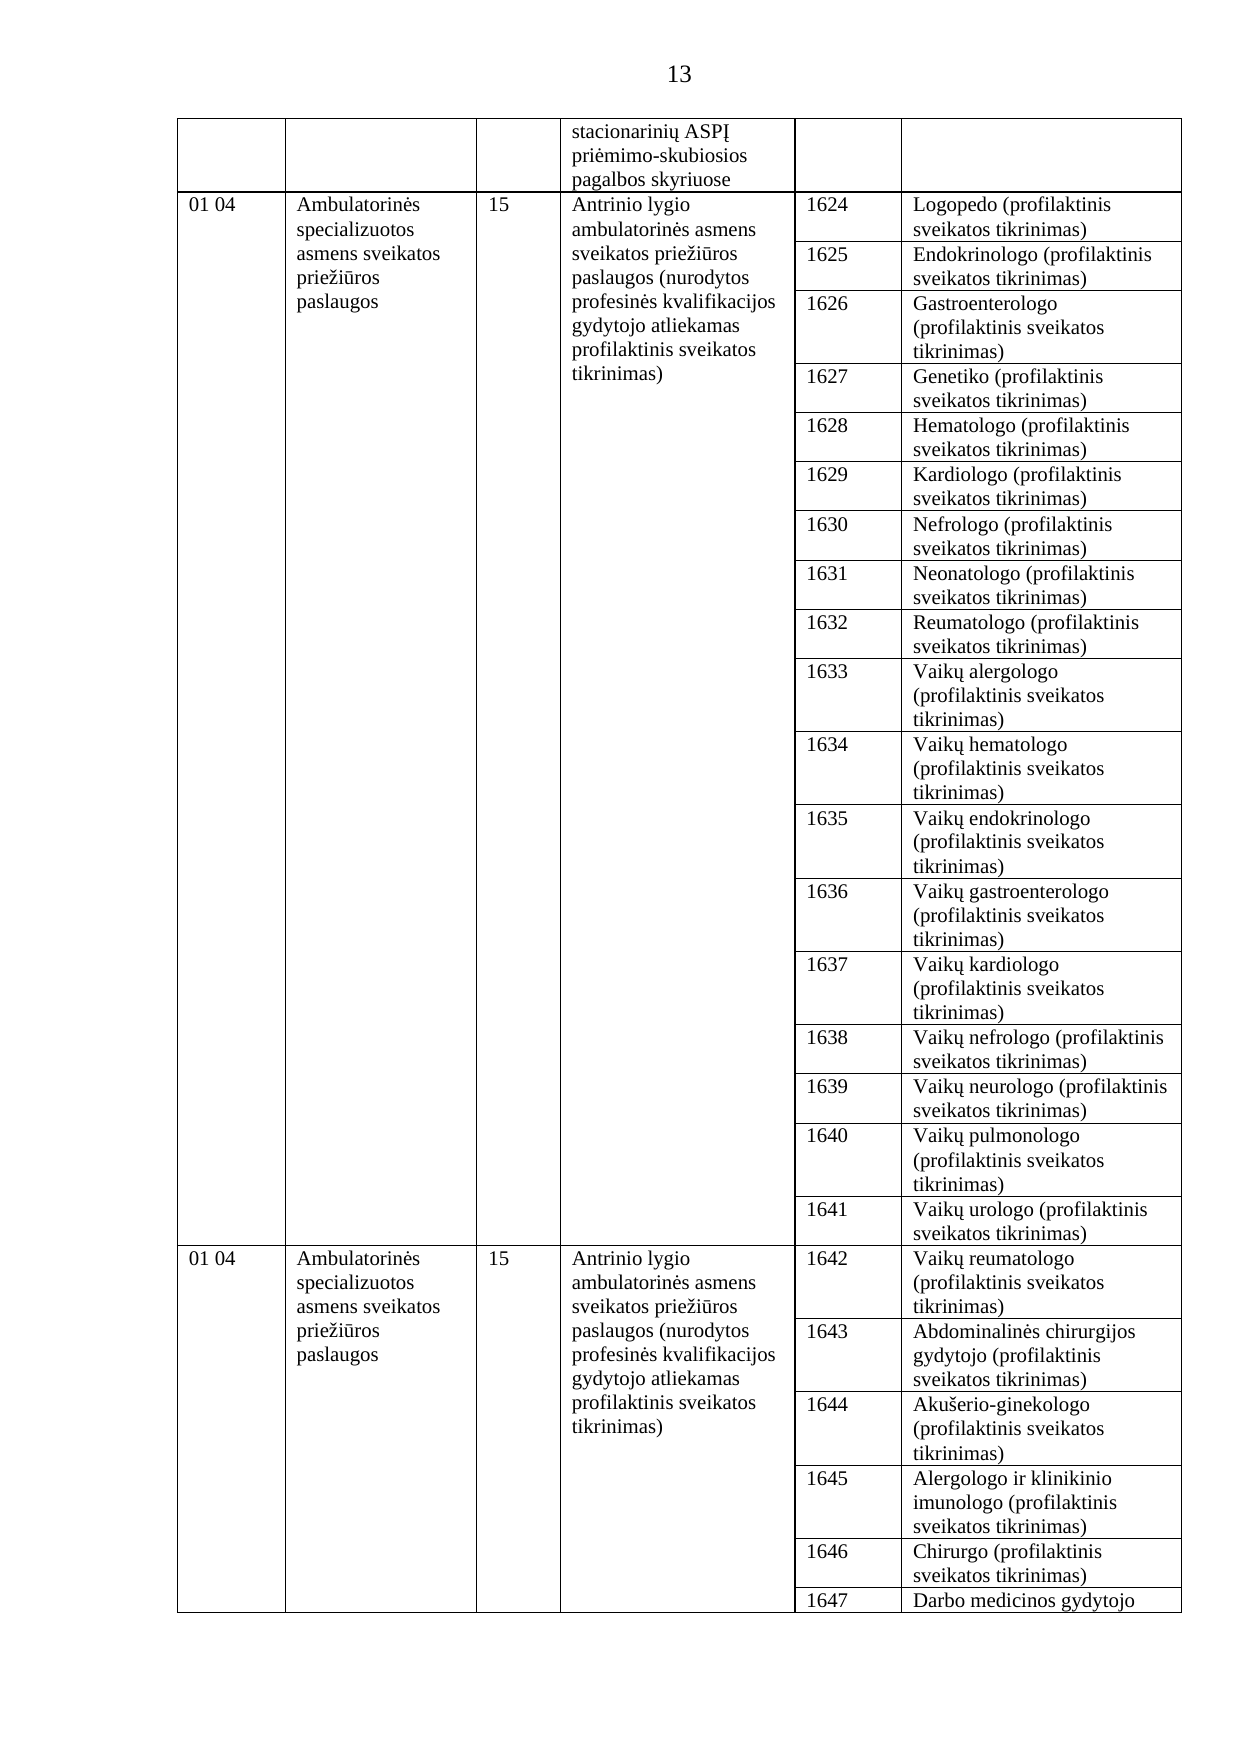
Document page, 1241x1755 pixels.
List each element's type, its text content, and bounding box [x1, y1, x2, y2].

table_cell Ambulatorinės specializuotos asmens sveikatos priežiūros paslaugos [286, 193, 476, 1245]
table_cell 1627 [796, 364, 901, 412]
table_cell 1645 [796, 1466, 901, 1538]
table_cell 1637 [796, 952, 901, 1024]
table_cell 01 04 [178, 193, 285, 1245]
table_cell 1628 [796, 413, 901, 461]
table_cell 1632 [796, 610, 901, 658]
table_cell Vaikų urologo (profilaktinis sveikatos tikrinimas) [902, 1197, 1181, 1245]
table_cell 1625 [796, 242, 901, 290]
table_cell 1631 [796, 561, 901, 609]
table_cell 1638 [796, 1025, 901, 1073]
table_cell 1647 [796, 1588, 901, 1612]
table_cell Alergologo ir klinikinio imunologo (profilaktinis sveikatos tikrinimas) [902, 1466, 1181, 1538]
table_cell Ambulatorinės specializuotos asmens sveikatos priežiūros paslaugos [286, 1246, 476, 1612]
table_cell Genetiko (profilaktinis sveikatos tikrinimas) [902, 364, 1181, 412]
table_cell Vaikų pulmonologo (profilaktinis sveikatos tikrinimas) [902, 1124, 1181, 1196]
table_cell Darbo medicinos gydytojo [902, 1588, 1181, 1612]
table_cell Abdominalinės chirurgijos gydytojo (profilaktinis sveikatos tikrinimas) [902, 1319, 1181, 1391]
table_cell 1636 [796, 879, 901, 951]
table_cell Endokrinologo (profilaktinis sveikatos tikrinimas) [902, 242, 1181, 290]
table_cell 1646 [796, 1539, 901, 1587]
table_cell 15 [477, 193, 560, 1245]
table_cell [902, 119, 1181, 191]
table_cell [477, 119, 560, 191]
table_cell Reumatologo (profilaktinis sveikatos tikrinimas) [902, 610, 1181, 658]
table_cell 1642 [796, 1246, 901, 1318]
table_cell [796, 119, 901, 191]
table_cell Akušerio-ginekologo (profilaktinis sveikatos tikrinimas) [902, 1392, 1181, 1464]
table_cell Antrinio lygio ambulatorinės asmens sveikatos priežiūros paslaugos (nurodytos profesinės kvalifikacijos gydytojo atliekamas profilaktinis sveikatos tikrinimas) [561, 193, 794, 1245]
table_cell [178, 119, 285, 191]
table_cell 1644 [796, 1392, 901, 1464]
table_cell Hematologo (profilaktinis sveikatos tikrinimas) [902, 413, 1181, 461]
table_cell 1634 [796, 732, 901, 804]
table_cell 01 04 [178, 1246, 285, 1612]
table_cell 1630 [796, 511, 901, 559]
table_cell Chirurgo (profilaktinis sveikatos tikrinimas) [902, 1539, 1181, 1587]
table_cell 1626 [796, 291, 901, 363]
table_cell Antrinio lygio ambulatorinės asmens sveikatos priežiūros paslaugos (nurodytos profesinės kvalifikacijos gydytojo atliekamas profilaktinis sveikatos tikrinimas) [561, 1246, 794, 1612]
table_cell Vaikų endokrinologo (profilaktinis sveikatos tikrinimas) [902, 805, 1181, 878]
table_cell Gastroenterologo (profilaktinis sveikatos tikrinimas) [902, 291, 1181, 363]
table_cell 1641 [796, 1197, 901, 1245]
table_cell Vaikų hematologo (profilaktinis sveikatos tikrinimas) [902, 732, 1181, 804]
table_cell Vaikų gastroenterologo (profilaktinis sveikatos tikrinimas) [902, 879, 1181, 951]
table_cell Neonatologo (profilaktinis sveikatos tikrinimas) [902, 561, 1181, 609]
table_cell 15 [477, 1246, 560, 1612]
table_cell [286, 119, 476, 191]
table_cell 1643 [796, 1319, 901, 1391]
table_cell 1639 [796, 1074, 901, 1122]
table_cell Kardiologo (profilaktinis sveikatos tikrinimas) [902, 462, 1181, 510]
table_cell 1635 [796, 805, 901, 878]
table_cell 1629 [796, 462, 901, 510]
table_cell Vaikų alergologo (profilaktinis sveikatos tikrinimas) [902, 659, 1181, 731]
table_cell 1633 [796, 659, 901, 731]
table_cell 1624 [796, 193, 901, 241]
table_cell Vaikų neurologo (profilaktinis sveikatos tikrinimas) [902, 1074, 1181, 1122]
table_cell Vaikų reumatologo (profilaktinis sveikatos tikrinimas) [902, 1246, 1181, 1318]
table_cell Vaikų kardiologo (profilaktinis sveikatos tikrinimas) [902, 952, 1181, 1024]
table_cell Logopedo (profilaktinis sveikatos tikrinimas) [902, 193, 1181, 241]
table_cell 1640 [796, 1124, 901, 1196]
table_cell Vaikų nefrologo (profilaktinis sveikatos tikrinimas) [902, 1025, 1181, 1073]
table_cell Nefrologo (profilaktinis sveikatos tikrinimas) [902, 511, 1181, 559]
table_cell stacionarinių ASPĮ priėmimo-skubiosios pagalbos skyriuose [561, 119, 794, 191]
